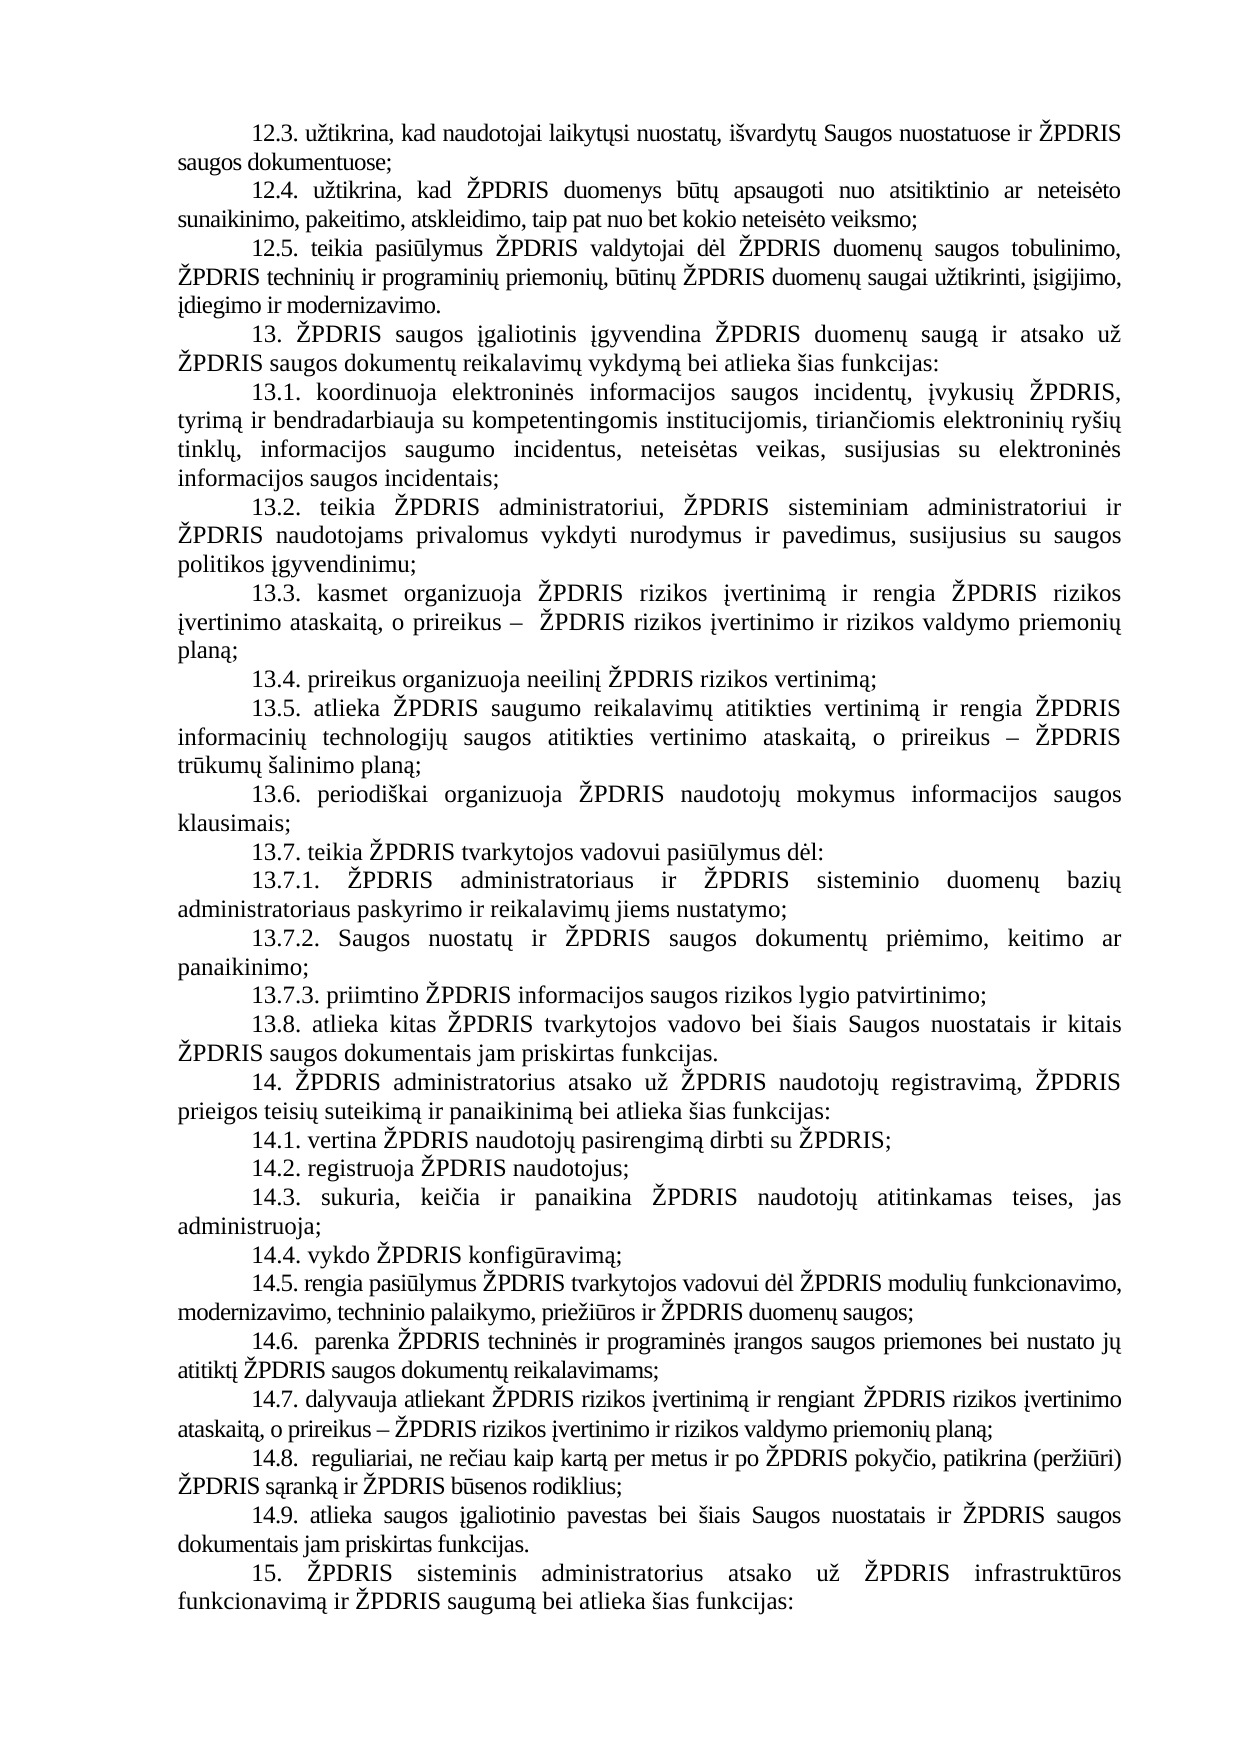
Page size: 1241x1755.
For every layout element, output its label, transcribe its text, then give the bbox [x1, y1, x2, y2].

text 14.2. registruoja ŽPDRIS naudotojus; [177, 1153, 1122, 1182]
text 14.5. rengia pasiūlymus ŽPDRIS tvarkytojos vadovui dėl ŽPDRIS modulių funkcionavimo, modernizavimo, techninio palaikymo, priežiūros ir ŽPDRIS duomenų saugos; [177, 1268, 1122, 1326]
text 13.6. periodiškai organizuoja ŽPDRIS naudotojų mokymus informacijos saugos klausimais; [177, 779, 1122, 837]
text 12.5. teikia pasiūlymus ŽPDRIS valdytojai dėl ŽPDRIS duomenų saugos tobulinimo, ŽPDRIS techninių ir programinių priemonių, būtinų ŽPDRIS duomenų saugai užtikrinti, įsigijimo, įdiegimo ir modernizavimo. [177, 233, 1122, 319]
text 13.1. koordinuoja elektroninės informacijos saugos incidentų, įvykusių ŽPDRIS, tyrimą ir bendradarbiauja su kompetentingomis institucijomis, tiriančiomis elektroninių ryšių tinklų, informacijos saugumo incidentus, neteisėtas veikas, susijusias su elektroninės informacijos saugos incidentais; [177, 377, 1122, 492]
text 13.7.2. Saugos nuostatų ir ŽPDRIS saugos dokumentų priėmimo, keitimo ar panaikinimo; [177, 923, 1122, 981]
text 13.2. teikia ŽPDRIS administratoriui, ŽPDRIS sisteminiam administratoriui ir ŽPDRIS naudotojams privalomus vykdyti nurodymus ir pavedimus, susijusius su saugos politikos įgyvendinimu; [177, 492, 1122, 578]
text 14.3. sukuria, keičia ir panaikina ŽPDRIS naudotojų atitinkamas teises, jas administruoja; [177, 1182, 1122, 1240]
text 14.4. vykdo ŽPDRIS konfigūravimą; [177, 1240, 1122, 1268]
text 13.3. kasmet organizuoja ŽPDRIS rizikos įvertinimą ir rengia ŽPDRIS rizikos įvertinimo ataskaitą, o prireikus – ŽPDRIS rizikos įvertinimo ir rizikos valdymo priemonių planą; [177, 578, 1122, 664]
text 13.7.3. priimtino ŽPDRIS informacijos saugos rizikos lygio patvirtinimo; [177, 981, 1122, 1009]
text 13.5. atlieka ŽPDRIS saugumo reikalavimų atitikties vertinimą ir rengia ŽPDRIS informacinių technologijų saugos atitikties vertinimo ataskaitą, o prireikus – ŽPDRIS trūkumų šalinimo planą; [177, 693, 1122, 779]
text 13.4. prireikus organizuoja neeilinį ŽPDRIS rizikos vertinimą; [177, 664, 1122, 693]
text 13.8. atlieka kitas ŽPDRIS tvarkytojos vadovo bei šiais Saugos nuostatais ir kitais ŽPDRIS saugos dokumentais jam priskirtas funkcijas. [177, 1009, 1122, 1067]
text 12.4. užtikrina, kad ŽPDRIS duomenys būtų apsaugoti nuo atsitiktinio ar neteisėto sunaikinimo, pakeitimo, atskleidimo, taip pat nuo bet kokio neteisėto veiksmo; [177, 176, 1122, 233]
text 13. ŽPDRIS saugos įgaliotinis įgyvendina ŽPDRIS duomenų saugą ir atsako už ŽPDRIS saugos dokumentų reikalavimų vykdymą bei atlieka šias funkcijas: [177, 319, 1122, 377]
text 14.1. vertina ŽPDRIS naudotojų pasirengimą dirbti su ŽPDRIS; [177, 1125, 1122, 1153]
text 15. ŽPDRIS sisteminis administratorius atsako už ŽPDRIS infrastruktūros funkcionavimą ir ŽPDRIS saugumą bei atlieka šias funkcijas: [177, 1558, 1122, 1615]
text 14. ŽPDRIS administratorius atsako už ŽPDRIS naudotojų registravimą, ŽPDRIS prieigos teisių suteikimą ir panaikinimą bei atlieka šias funkcijas: [177, 1067, 1122, 1125]
text 12.3. užtikrina, kad naudotojai laikytųsi nuostatų, išvardytų Saugos nuostatuose ir ŽPDRIS saugos dokumentuose; [177, 118, 1122, 176]
text 13.7. teikia ŽPDRIS tvarkytojos vadovui pasiūlymus dėl: [177, 837, 1122, 866]
text 14.7. dalyvauja atliekant ŽPDRIS rizikos įvertinimą ir rengiant ŽPDRIS rizikos įvertinimo ataskaitą, o prireikus – ŽPDRIS rizikos įvertinimo ir rizikos valdymo priemonių planą; [177, 1383, 1122, 1443]
text 13.7.1. ŽPDRIS administratoriaus ir ŽPDRIS sisteminio duomenų bazių administratoriaus paskyrimo ir reikalavimų jiems nustatymo; [177, 866, 1122, 923]
text 14.9. atlieka saugos įgaliotinio pavestas bei šiais Saugos nuostatais ir ŽPDRIS saugos dokumentais jam priskirtas funkcijas. [177, 1500, 1122, 1558]
text 14.8. reguliariai, ne rečiau kaip kartą per metus ir po ŽPDRIS pokyčio, patikrina (peržiūri) ŽPDRIS sąranką ir ŽPDRIS būsenos rodiklius; [177, 1443, 1122, 1500]
text 14.6. parenka ŽPDRIS techninės ir programinės įrangos saugos priemones bei nustato jų atitiktį ŽPDRIS saugos dokumentų reikalavimams; [177, 1326, 1122, 1383]
